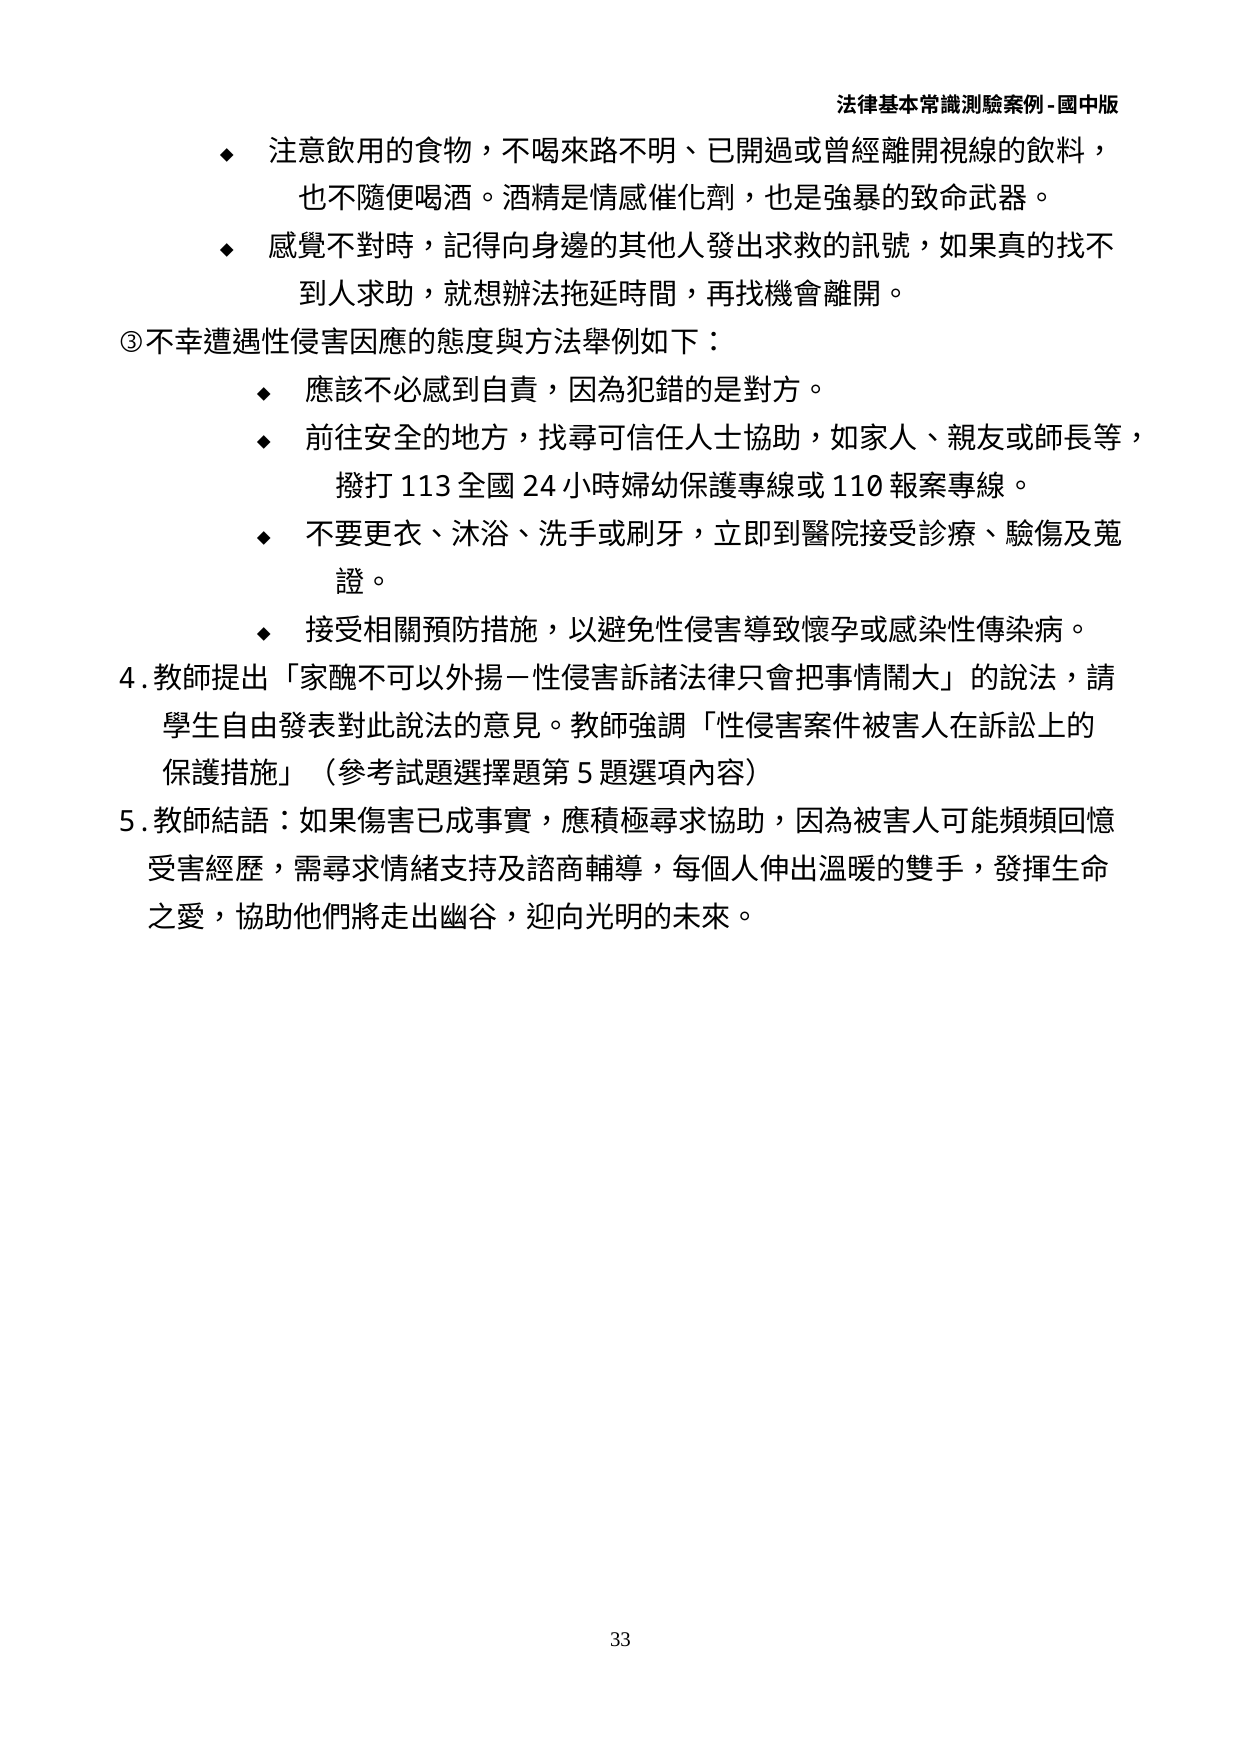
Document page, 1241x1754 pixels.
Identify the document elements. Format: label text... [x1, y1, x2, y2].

list 感覺不對時，記得向身邊的其他人發出求救的訊號，如果真的找不到人求助，就想辦法拖延時間，再找機會離開。 [218, 218, 1122, 314]
list 不要更衣、沐浴、洗手或刷牙，立即到醫院接受診療、驗傷及蒐證。 [255, 506, 1122, 602]
list 注意飲用的食物，不喝來路不明、已開過或曾經離開視線的飲料，也不隨便喝酒。酒精是情感催化劑，也是強暴的致命武器。 [218, 123, 1122, 218]
text 4.教師提出「家醜不可以外揚－性侵害訴諸法律只會把事情鬧大」的說法，請學生自由發表對此說法的意見。教師強調「性侵害案件被害人在訴訟上的保護措施」（參考試題選擇題第5題選項內容） [118, 650, 1122, 793]
text 不幸遭遇性侵害因應的態度與方法舉例如下： [118, 314, 1122, 362]
list 前往安全的地方，找尋可信任人士協助，如家人、親友或師長等，撥打113全國24小時婦幼保護專線或110報案專線。 [255, 410, 1122, 506]
list 應該不必感到自責，因為犯錯的是對方。 [255, 362, 1122, 410]
list 接受相關預防措施，以避免性侵害導致懷孕或感染性傳染病。 [255, 602, 1122, 650]
text 5.教師結語：如果傷害已成事實，應積極尋求協助，因為被害人可能頻頻回憶受害經歷，需尋求情緒支持及諮商輔導，每個人伸出溫暖的雙手，發揮生命之愛，協助他們將走出幽谷，迎向光明的未來。 [118, 793, 1122, 937]
